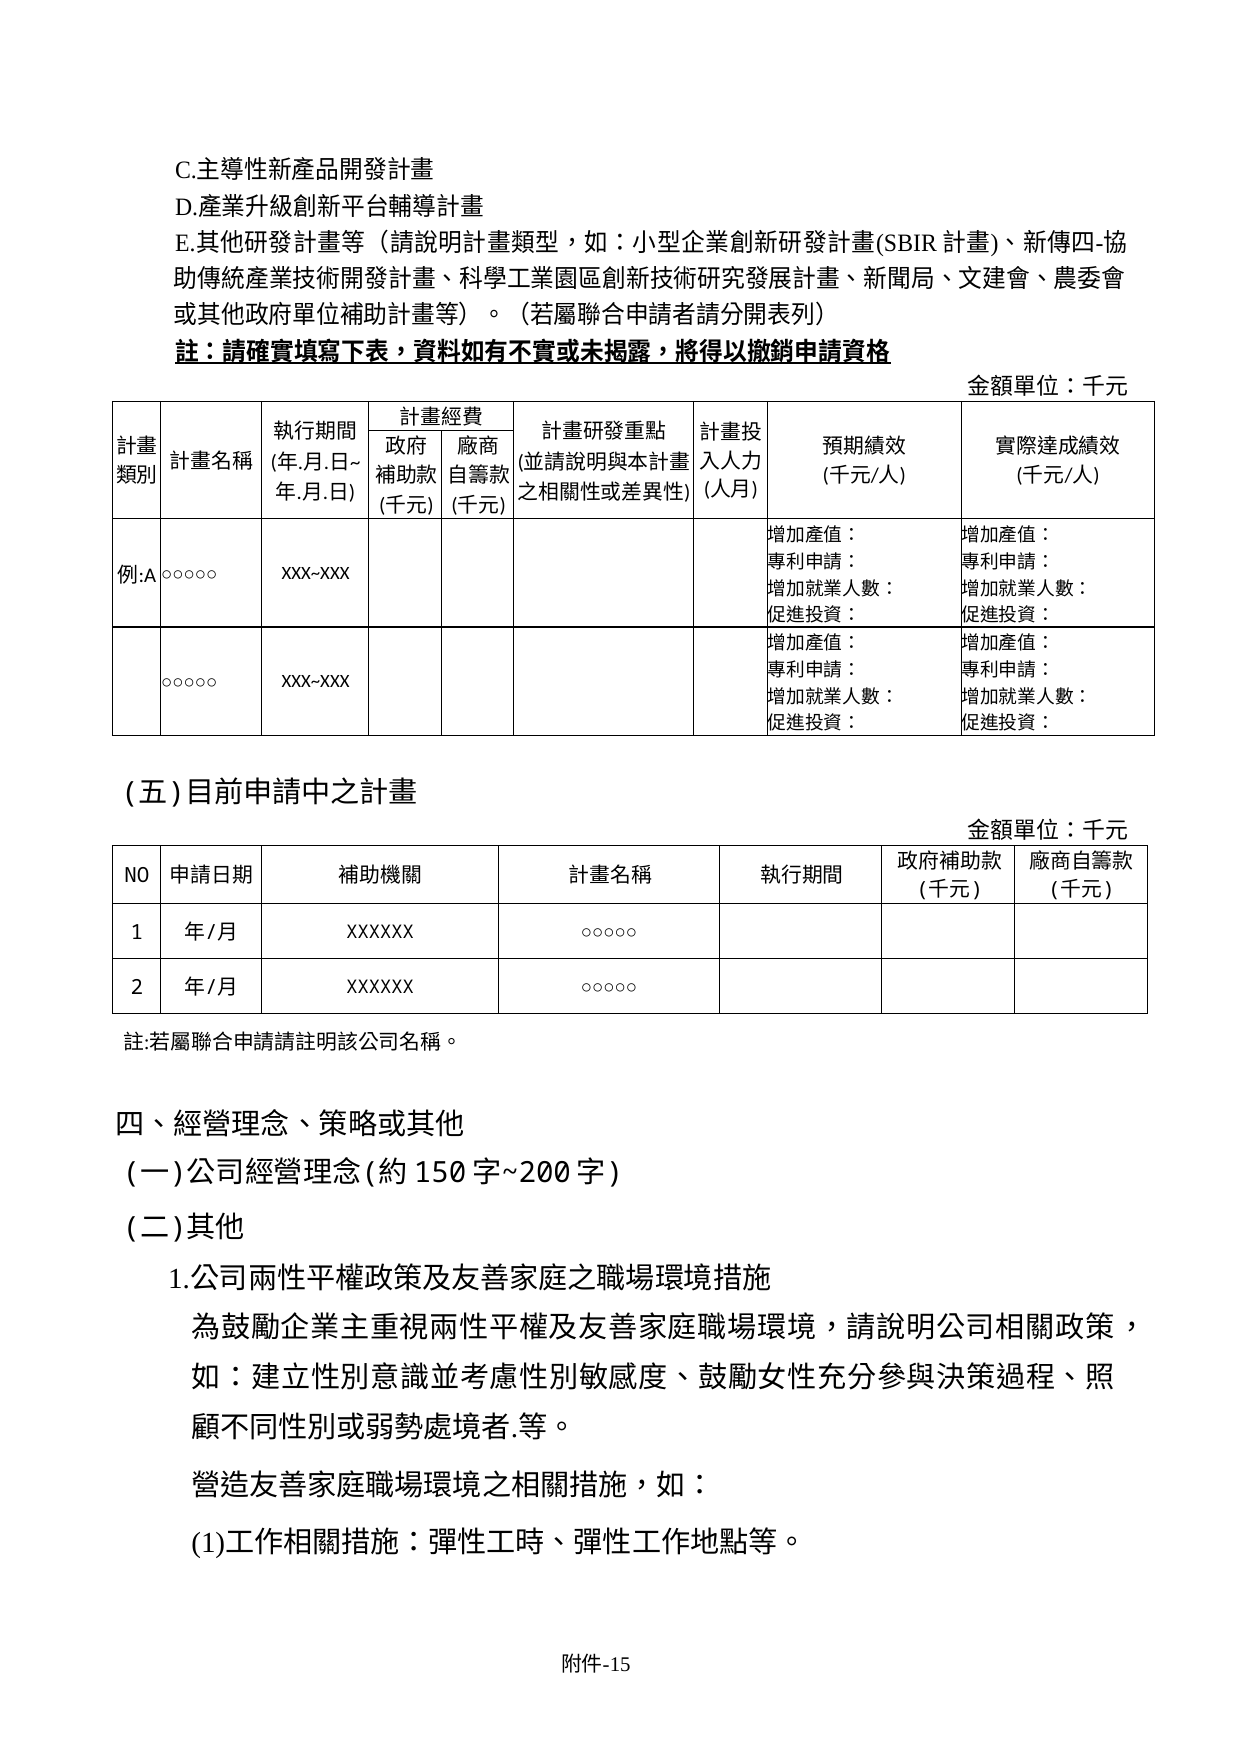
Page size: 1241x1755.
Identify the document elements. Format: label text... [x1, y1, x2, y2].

table_cell [514, 628, 693, 734]
table_header 申請日期 [161, 846, 261, 903]
table_header 計畫類別 [113, 402, 160, 518]
table_header 執行期間 [720, 846, 881, 903]
text 金額單位：千元 [174, 367, 1128, 401]
table_cell 1 [113, 904, 160, 958]
text (1)工作相關措施：彈性工時、彈性工作地點等。 [191, 1519, 1117, 1561]
table_cell [694, 519, 767, 626]
text 為鼓勵企業主重視兩性平權及友善家庭職場環境，請說明公司相關政策，如：建立性別意識並考慮性別敏感度、鼓勵女性充分參與決策過程、照顧不同性別或弱勢處境者.等。 [191, 1303, 1117, 1446]
table_cell [694, 628, 767, 734]
text C.主導性新產品開發計畫 [174, 150, 1128, 186]
text 營造友善家庭職場環境之相關措施，如： [191, 1461, 1117, 1504]
table_cell [882, 904, 1014, 958]
table_header 計畫研發重點 (並請說明與本計畫之相關性或差異性) [514, 402, 693, 518]
table_cell [113, 628, 160, 734]
table_cell [720, 904, 881, 958]
text 註：請確實填寫下表，資料如有不實或未揭露，將得以撤銷申請資格 [174, 331, 1128, 367]
table_cell [1015, 959, 1147, 1013]
table_cell [369, 628, 441, 734]
text (一)公司經營理念(約150字~200字) [112, 1148, 1134, 1191]
table_cell [882, 959, 1014, 1013]
table_cell [514, 519, 693, 626]
table_header 計畫投入人力(人月) [694, 402, 767, 518]
table_cell 年/月 [161, 904, 261, 958]
table_cell 例:A [113, 519, 160, 626]
table_cell ○○○○○ [161, 519, 261, 626]
table_header 實際達成績效 (千元/人) [962, 402, 1154, 518]
table_cell XXXXXX [262, 959, 498, 1013]
table_cell [369, 519, 441, 626]
table_header 補助機關 [262, 846, 498, 903]
table_cell XXXXXX [262, 904, 498, 958]
table_header 計畫名稱 [161, 402, 261, 518]
text 註:若屬聯合申請請註明該公司名稱。 [123, 1026, 1128, 1056]
table_cell 2 [113, 959, 160, 1013]
table_cell 政府 補助款 (千元) [369, 431, 441, 518]
table_cell ○○○○○ [161, 628, 261, 734]
table_header 計畫名稱 [499, 846, 719, 903]
table_cell ○○○○○ [499, 904, 719, 958]
text 金額單位：千元 [173, 812, 1128, 845]
table_cell 增加產值： 專利申請： 增加就業人數： 促進投資： [768, 628, 961, 734]
table_header 預期績效 (千元/人) [768, 402, 961, 518]
table_cell 廠商 自籌款 (千元) [442, 431, 513, 518]
table_header 政府補助款(千元) [882, 846, 1014, 903]
text 1.公司兩性平權政策及友善家庭之職場環境措施 [109, 1259, 1128, 1296]
table_cell 年/月 [161, 959, 261, 1013]
table_header 廠商自籌款(千元) [1015, 846, 1147, 903]
text (二)其他 [112, 1204, 1134, 1246]
table_header 執行期間 (年.月.日~年.月.日) [262, 402, 368, 518]
table_cell XXX~XXX [262, 628, 368, 734]
text E.其他研發計畫等（請說明計畫類型，如：小型企業創新研發計畫(SBIR計畫)、新傳四-協助傳統產業技術開發計畫、科學工業園區創新技術研究發展計畫、新聞局、文建會、農委會或其他政府單位補助計畫等）。（若屬聯合申請者請分開表列） [174, 222, 1128, 331]
table_cell 增加產值： 專利申請： 增加就業人數： 促進投資： [962, 519, 1154, 626]
table_cell ○○○○○ [499, 959, 719, 1013]
table_cell XXX~XXX [262, 519, 368, 626]
table_cell [720, 959, 881, 1013]
text 四、經營理念、策略或其他 [115, 1101, 1131, 1143]
table_header NO [113, 846, 160, 903]
table_cell [442, 519, 513, 626]
table_cell 增加產值： 專利申請： 增加就業人數： 促進投資： [768, 519, 961, 626]
table_cell 增加產值： 專利申請： 增加就業人數： 促進投資： [962, 628, 1154, 734]
table_cell [1015, 904, 1147, 958]
table_cell [442, 628, 513, 734]
text D.產業升級創新平台輔導計畫 [174, 186, 1128, 222]
text (五)目前申請中之計畫 [121, 772, 1124, 810]
table_header 計畫經費 [369, 402, 513, 430]
